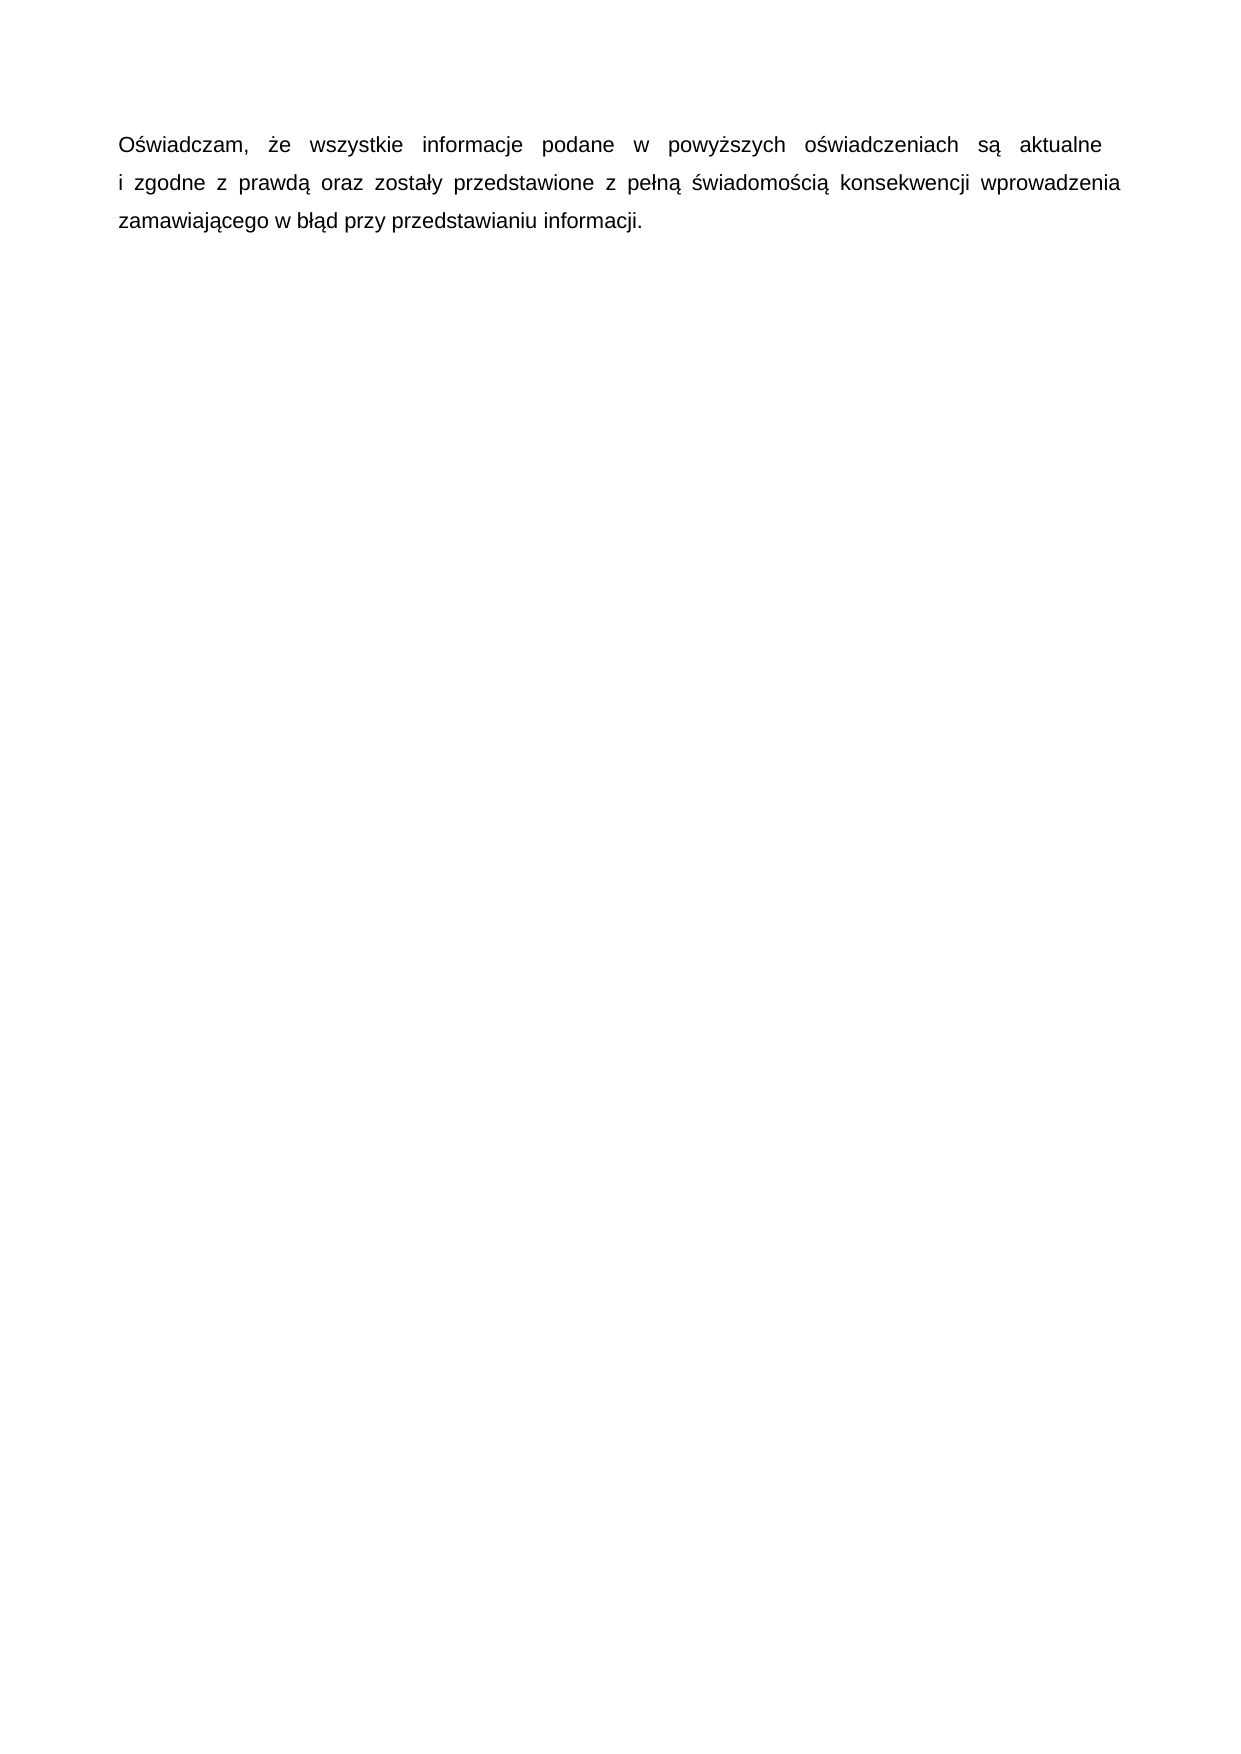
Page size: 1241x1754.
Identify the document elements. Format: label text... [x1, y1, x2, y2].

text Oświadczam, że wszystkie informacje podane w powyższych oświadczeniach są aktualne i zgodne z prawdą oraz zostały przedstawione z pełną świadomością konsekwencji wprowadzenia zamawiającego w błąd przy przedstawianiu informacji. [118, 132, 1122, 233]
